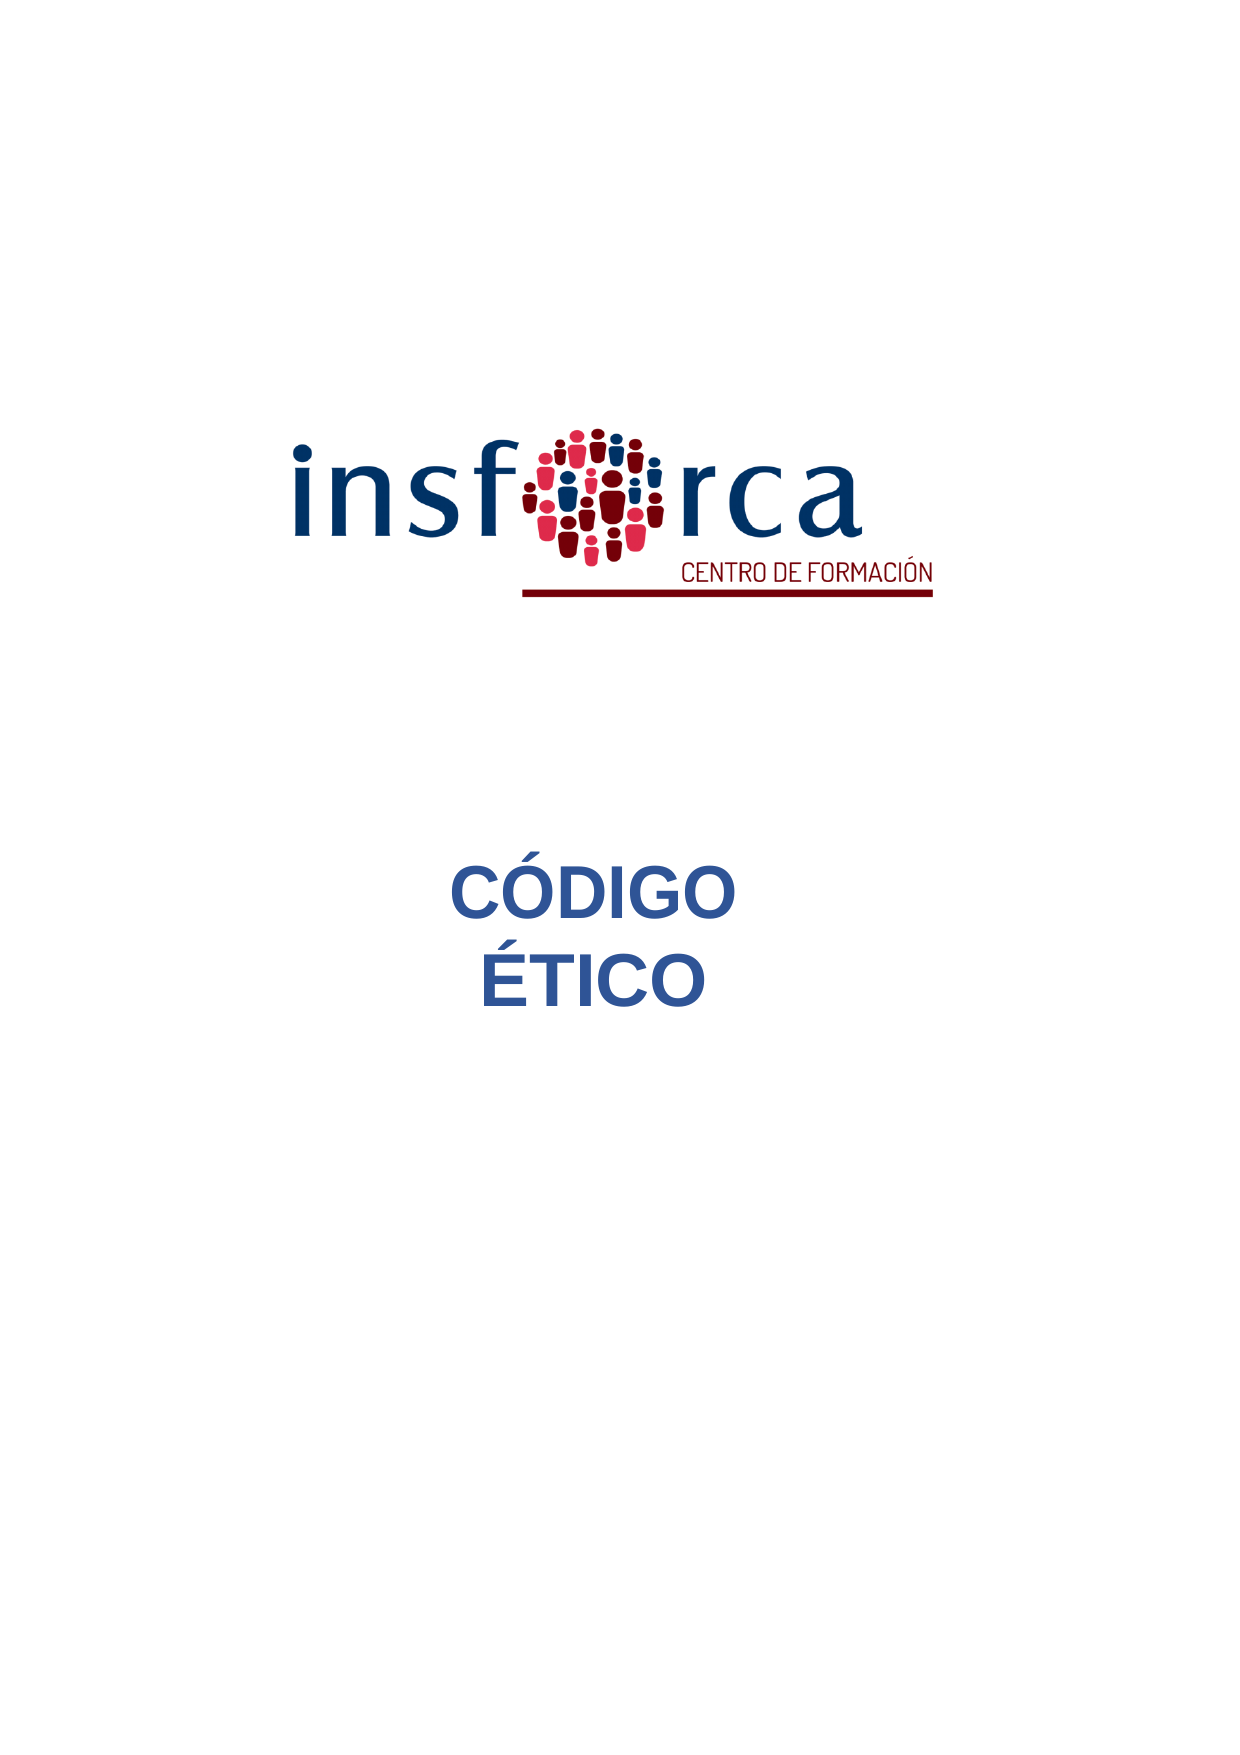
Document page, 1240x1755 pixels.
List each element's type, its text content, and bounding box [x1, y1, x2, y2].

text CÓDIGO ÉTICO [441, 848, 746, 1022]
